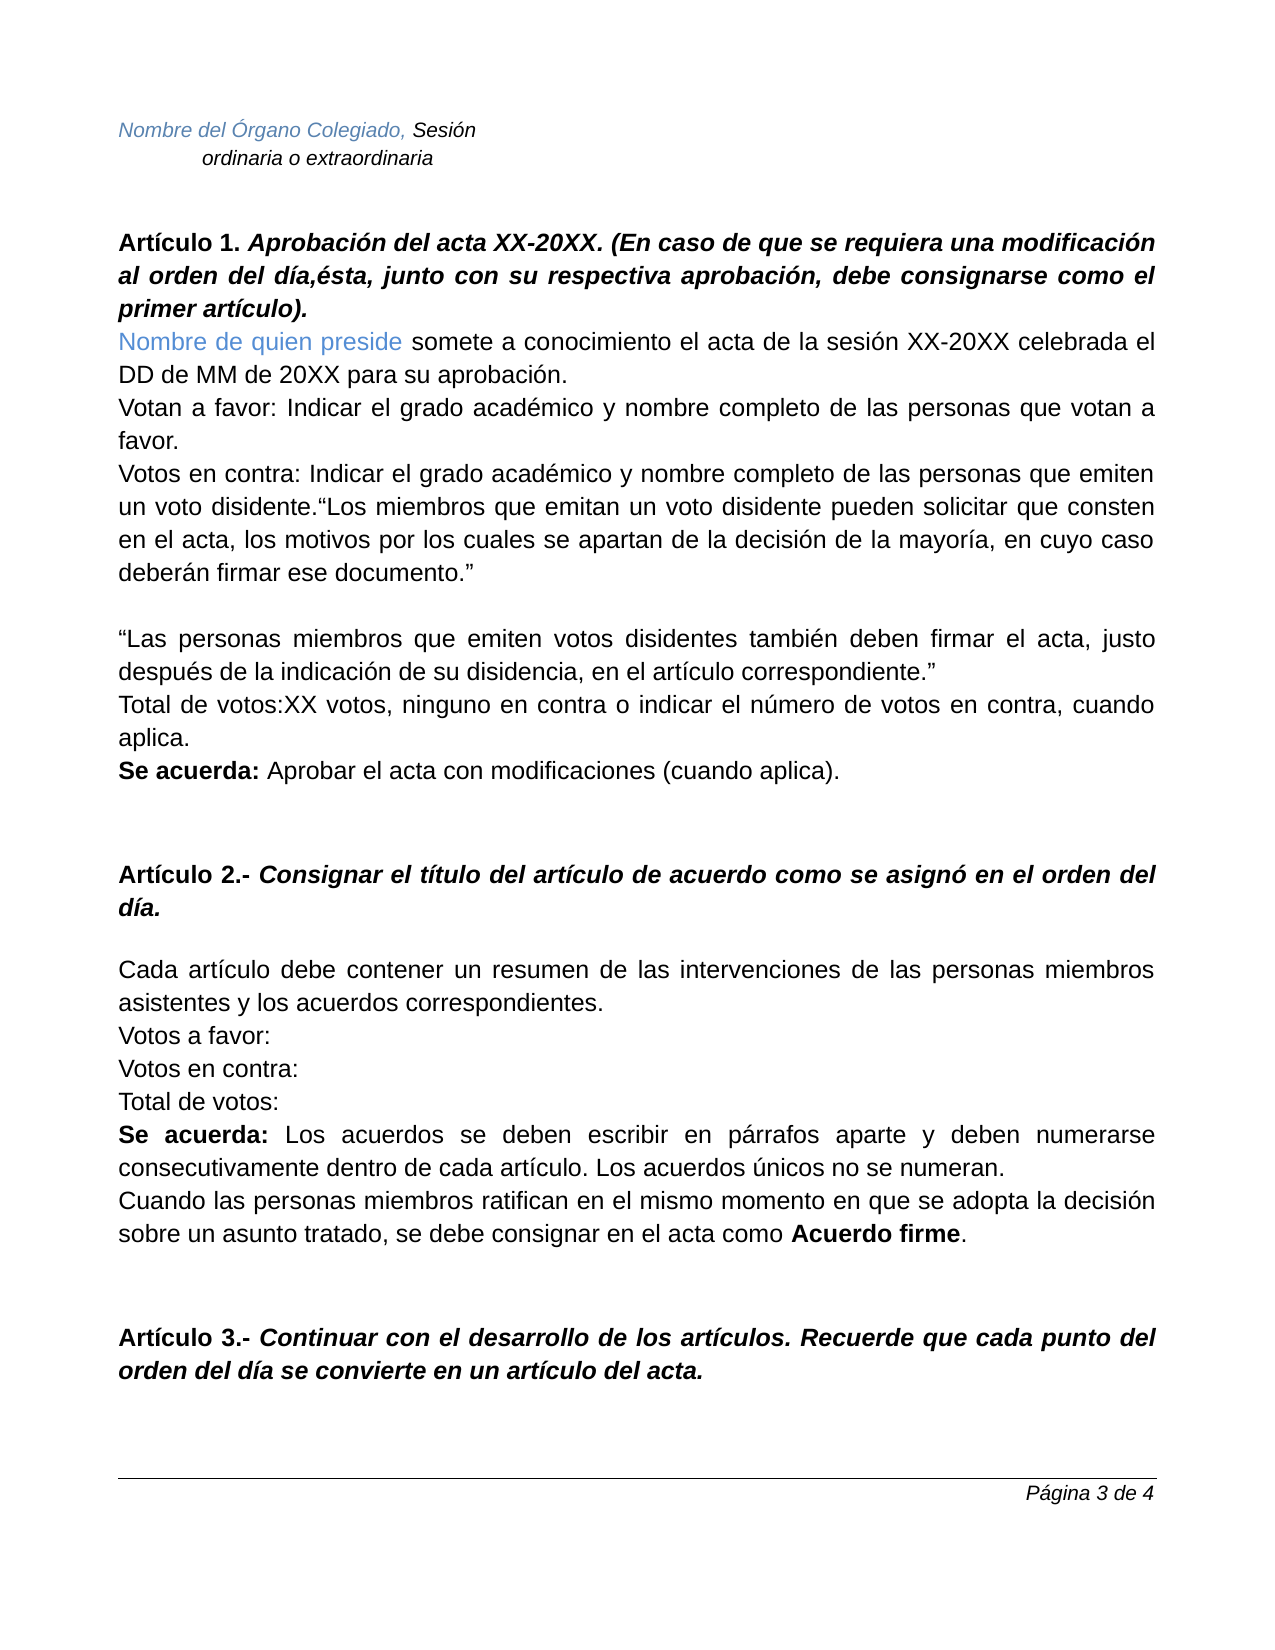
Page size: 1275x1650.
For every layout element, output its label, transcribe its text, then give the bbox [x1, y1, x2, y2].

text Se acuerda: Los acuerdos se deben escribir en párrafos aparte y deben numerarse consecutivamente dentro de cada artículo. Los acuerdos únicos no se numeran. [118, 1120, 1157, 1182]
text Votos en contra: [118, 1054, 1157, 1083]
text Cuando las personas miembros ratifican en el mismo momento en que se adopta la decisión sobre un asunto tratado, se debe consignar en el acta como Acuerdo firme. [118, 1186, 1157, 1248]
text Nombre de quien preside somete a conocimiento el acta de la sesión XX-20XX celebrada el DD de MM de 20XX para su aprobación. [118, 327, 1157, 389]
text Cada artículo debe contener un resumen de las intervenciones de las personas miembros asistentes y los acuerdos correspondientes. [118, 955, 1157, 1017]
text Artículo 3.- Continuar con el desarrollo de los artículos. Recuerde que cada punto del orden del día se convierte en un artículo del acta. [118, 1323, 1157, 1385]
text Votan a favor: Indicar el grado académico y nombre completo de las personas que votan a favor. [118, 393, 1157, 455]
text Se acuerda: Aprobar el acta con modificaciones (cuando aplica). [118, 756, 1157, 785]
text “Las personas miembros que emiten votos disidentes también deben firmar el acta, justo después de la indicación de su disidencia, en el artículo correspondiente.” [118, 591, 1157, 686]
text Total de votos: [118, 1087, 1157, 1116]
text Total de votos:XX votos, ninguno en contra o indicar el número de votos en contra, cuando aplica. [118, 690, 1157, 752]
text Votos en contra: Indicar el grado académico y nombre completo de las personas que emiten un voto disidente.“Los miembros que emitan un voto disidente pueden solicitar que consten en el acta, los motivos por los cuales se apartan de la decisión de la mayoría, en cuyo caso deberán firmar ese documento.” [118, 459, 1157, 587]
text Artículo 2.- Consignar el título del artículo de acuerdo como se asignó en el orden del día. [118, 860, 1157, 922]
text Artículo 1. Aprobación del acta XX-20XX. (En caso de que se requiera una modificación al orden del día,ésta, junto con su respectiva aprobación, debe consignarse como el primer artículo). [118, 228, 1157, 323]
text Votos a favor: [118, 1021, 1157, 1050]
